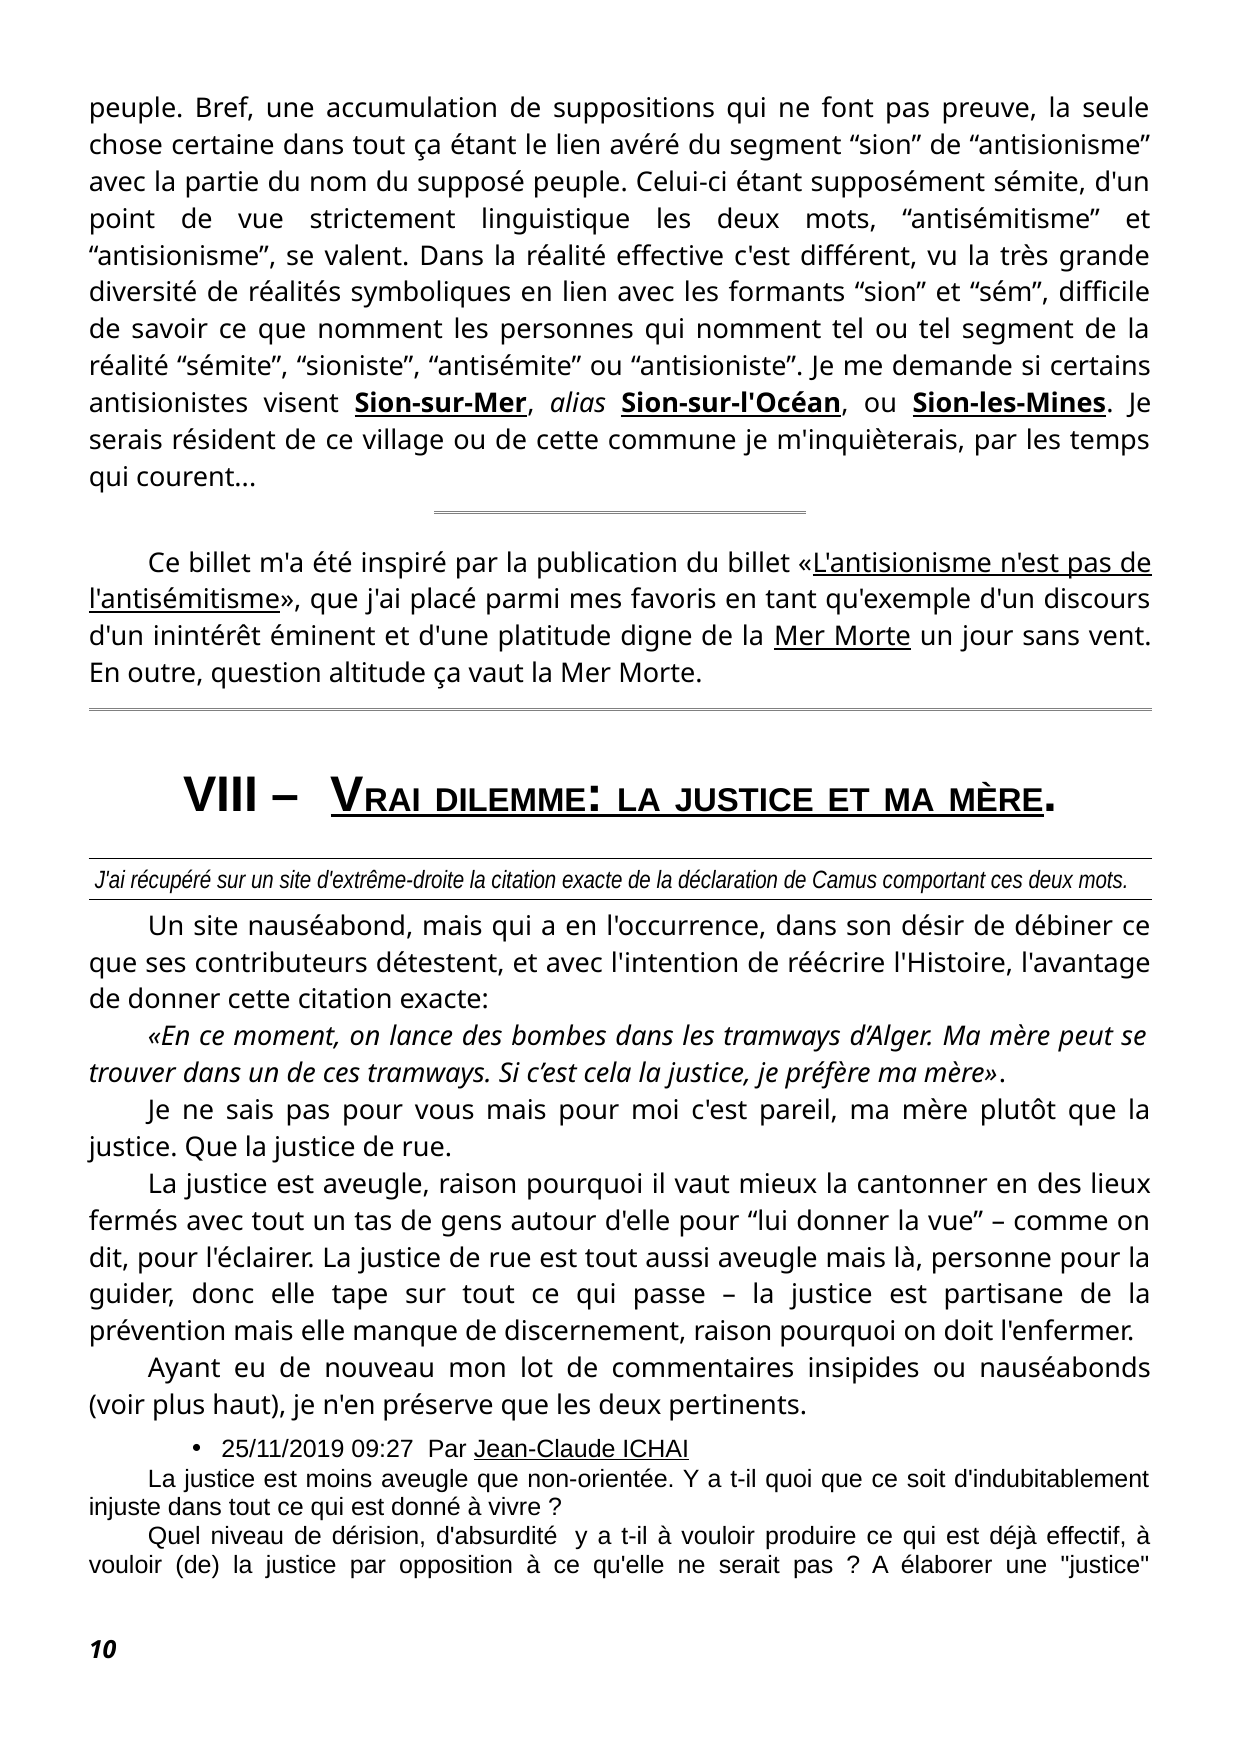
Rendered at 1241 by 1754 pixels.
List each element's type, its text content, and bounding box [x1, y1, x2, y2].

text peuple. Bref, une accumulation de suppositions qui ne font pas preuve, la seule chose certaine dans tout ça étant le lien avéré du segment “sion” de “antisionisme” avec la partie du nom du supposé peuple. Celui-ci étant supposément sémite, d'un point de vue strictement linguistique les deux mots, “antisémitisme” et “antisionisme”, se valent. Dans la réalité effective c'est différent, vu la très grande diversité de réalités symboliques en lien avec les formants “sion” et “sém”, difficile de savoir ce que nomment les personnes qui nomment tel ou tel segment de la réalité “sémite”, “sioniste”, “antisémite” ou “antisioniste”. Je me demande si certains antisionistes visent Sion-sur-Mer, alias Sion-sur-l'Océan, ou Sion-les-Mines. Je serais résident de ce village ou de cette commune je m'inquièterais, par les temps qui courent... [88, 88, 1152, 494]
subtitle Vrai dilemme: la justice et ma mère. [88, 764, 1152, 822]
text Ayant eu de nouveau mon lot de commentaires insipides ou nauséabonds (voir plus haut), je n'en préserve que les deux pertinents. [88, 1349, 1152, 1422]
text La justice est moins aveugle que non-orientée. Y a t-il quoi que ce soit d'indubitablement injuste dans tout ce qui est donné à vivre ? [88, 1463, 1152, 1521]
text «En ce moment, on lance des bombes dans les tramways d’Alger. Ma mère peut se trouver dans un de ces tramways. Si c’est cela la justice, je préfère ma mère». [88, 1017, 1152, 1091]
text Quel niveau de dérision, d'absurdité y a t-il à vouloir produire ce qui est déjà effectif, à vouloir (de) la justice par opposition à ce qu'elle ne serait pas ? A élaborer une "justice" [88, 1521, 1152, 1578]
text La justice est aveugle, raison pourquoi il vaut mieux la cantonner en des lieux fermés avec tout un tas de gens autour d'elle pour “lui donner la vue” – comme on dit, pour l'éclairer. La justice de rue est tout aussi aveugle mais là, personne pour la guider, donc elle tape sur tout ce qui passe – la justice est partisane de la prévention mais elle manque de discernement, raison pourquoi on doit l'enfermer. [88, 1164, 1152, 1349]
text Un site nauséabond, mais qui a en l'occurrence, dans son désir de débiner ce que ses contributeurs détestent, et avec l'intention de réécrire l'Histoire, l'avantage de donner cette citation exacte: [88, 906, 1152, 1017]
text J'ai récupéré sur un site d'extrême-droite la citation exacte de la déclaration de Camus comportant ces deux mots. [88, 859, 1152, 900]
list 25/11/2019 09:27 Par Jean-Claude ICHAI [133, 1434, 1152, 1463]
text Je ne sais pas pour vous mais pour moi c'est pareil, ma mère plutôt que la justice. Que la justice de rue. [88, 1091, 1152, 1164]
text Ce billet m'a été inspiré par la publication du billet «L'antisionisme n'est pas de l'antisémitisme», que j'ai placé parmi mes favoris en tant qu'exemple d'un discours d'un inintérêt éminent et d'une platitude digne de la Mer Morte un jour sans vent. En outre, question altitude ça vaut la Mer Morte. [88, 543, 1152, 691]
